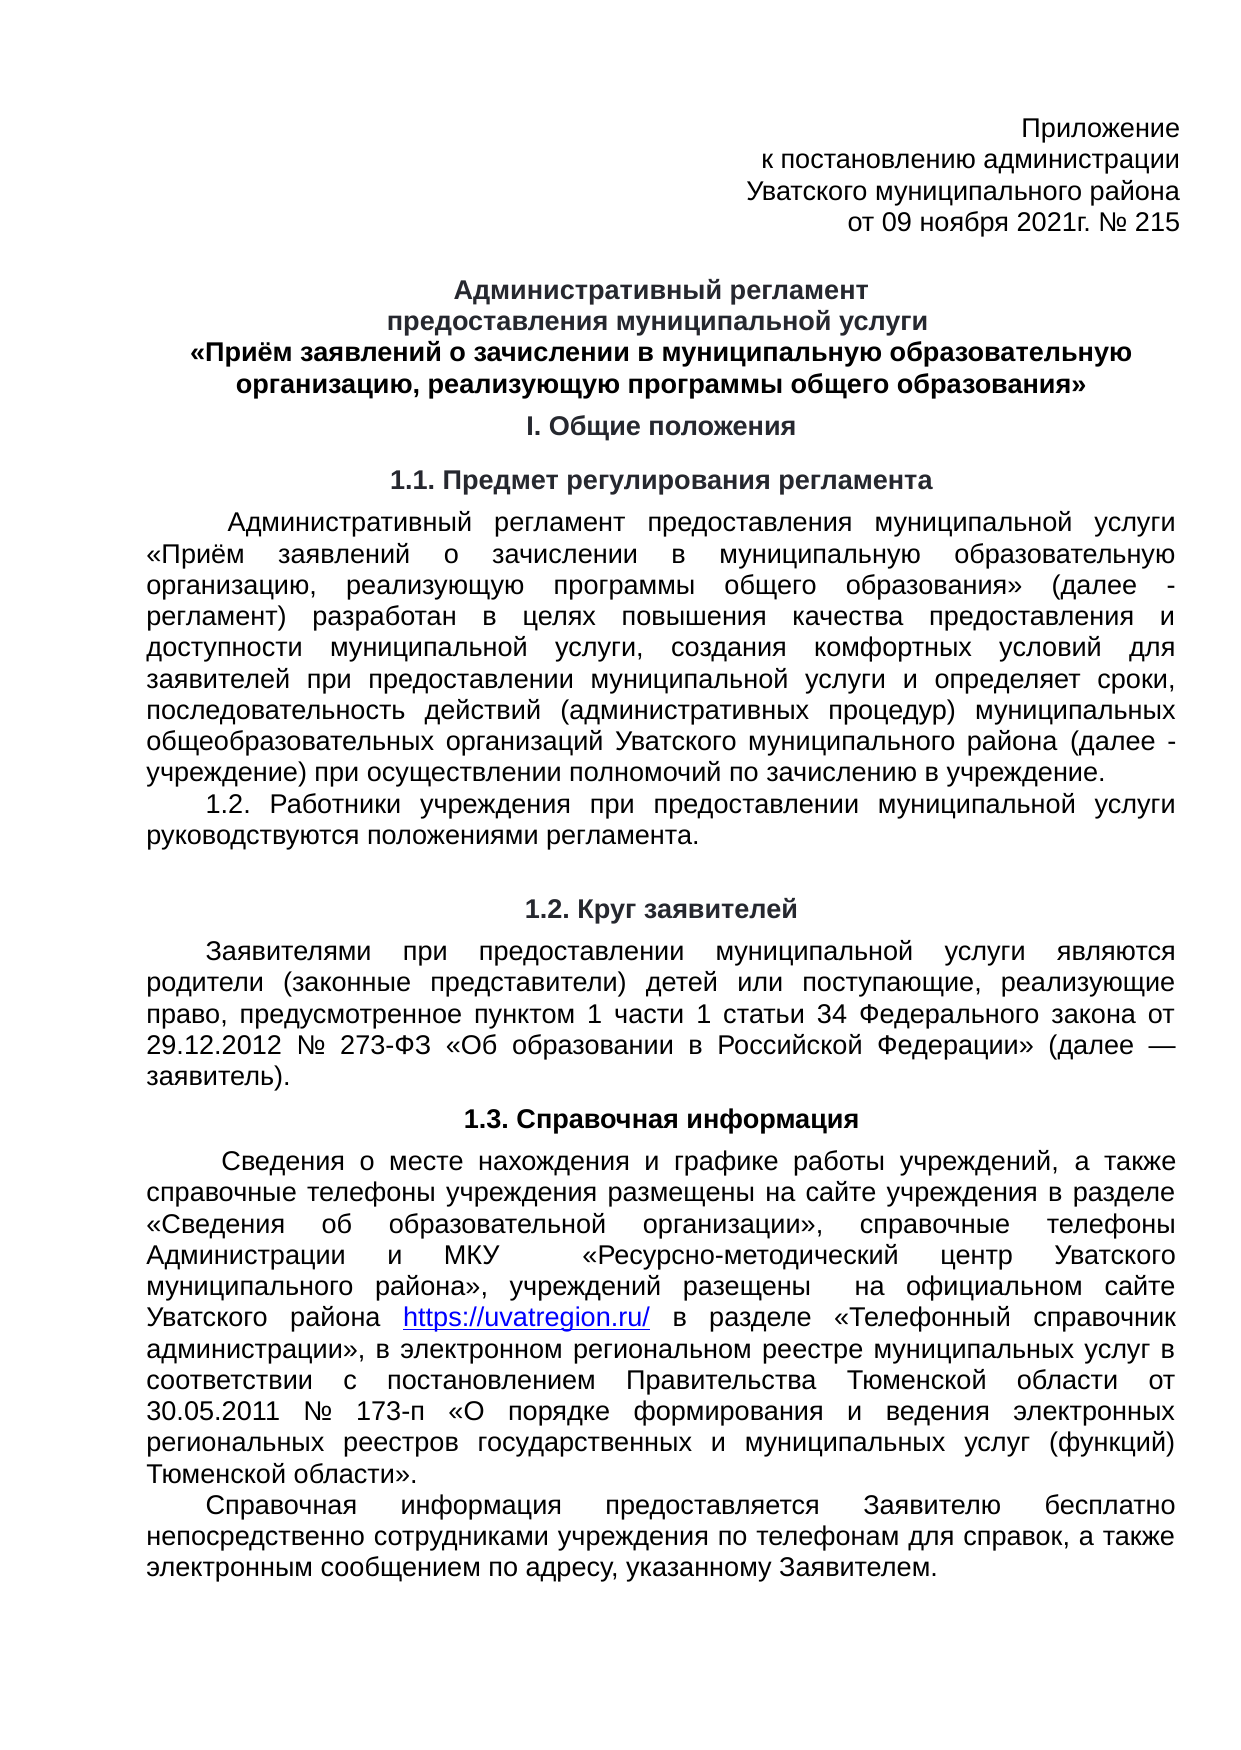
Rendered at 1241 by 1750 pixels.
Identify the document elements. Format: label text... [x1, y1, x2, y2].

text «Приём заявлений о зачислении в муниципальную образовательную организацию, реализующую программы общего образования» [146, 336, 1176, 399]
text Справочная информация предоставляется Заявителю бесплатно непосредственно сотрудниками учреждения по телефонам для справок, а также электронным сообщением по адресу, указанному Заявителем. [146, 1489, 1176, 1583]
subtitle 1.3. Справочная информация [146, 1103, 1176, 1134]
text Административный регламент предоставления муниципальной услуги «Приём заявлений о зачислении в муниципальную образовательную организацию, реализующую программы общего образования» (далее - регламент) разработан в целях повышения качества предоставления и доступности муниципальной услуги, создания комфортных условий для заявителей при предоставлении муниципальной услуги и определяет сроки, последовательность действий (административных процедур) муниципальных общеобразовательных организаций Уватского муниципального района (далее - учреждение) при осуществлении полномочий по зачислению в учреждение. [146, 506, 1176, 788]
text 1.2. Работники учреждения при предоставлении муниципальной услуги руководствуются положениями регламента. [146, 788, 1176, 850]
text Сведения о месте нахождения и графике работы учреждений, а также справочные телефоны учреждения размещены на сайте учреждения в разделе «Сведения об образовательной организации», справочные телефоны Администрации и МКУ «Ресурсно-методический центр Уватского муниципального района», учреждений разещены на официальном сайте Уватского района https://uvatregion.ru/ в разделе «Телефонный справочник администрации», в электронном региональном реестре муниципальных услуг в соответствии с постановлением Правительства Тюменской области от 30.05.2011 № 173-п «О порядке формирования и ведения электронных региональных реестров государственных и муниципальных услуг (функций) Тюменской области». [146, 1145, 1176, 1489]
text Заявителями при предоставлении муниципальной услуги являются родители (законные представители) детей или поступающие, реализующие право, предусмотренное пунктом 1 части 1 статьи 34 Федерального закона от 29.12.2012 № 273-ФЗ «Об образовании в Российской Федерации» (далее — заявитель). [146, 935, 1176, 1091]
table_header [146, 106, 666, 243]
subtitle Административный регламент предоставления муниципальной услуги [146, 274, 1176, 336]
subtitle I. Общие положения [146, 410, 1176, 441]
subtitle 1.2. Круг заявителей [146, 893, 1176, 924]
table_header Приложение к постановлению администрации Уватского муниципального района от 09 ноября 2021г. № 215 [666, 106, 1186, 243]
subtitle 1.1. Предмет регулирования регламента [146, 464, 1176, 495]
